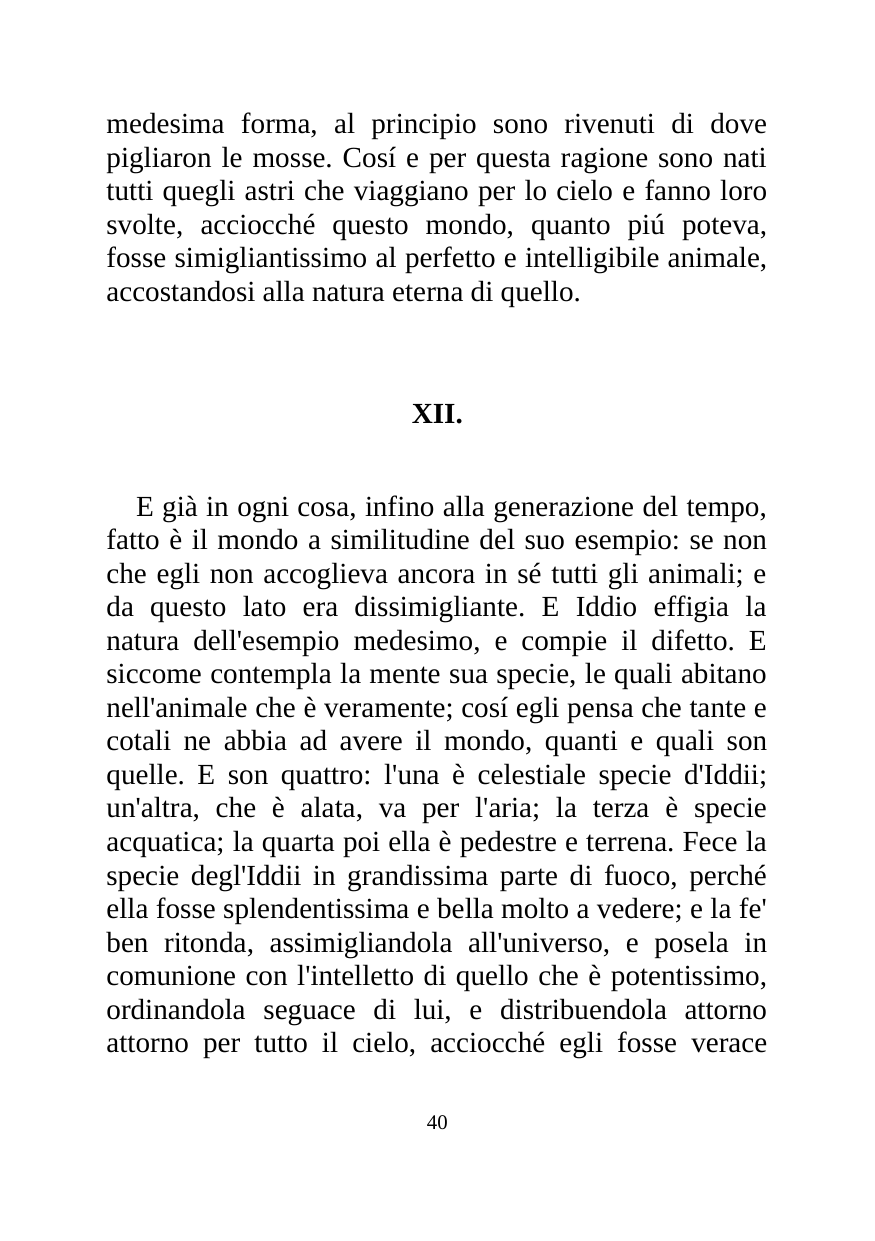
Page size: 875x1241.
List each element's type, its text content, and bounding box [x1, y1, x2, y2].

text E già in ogni cosa, infino alla generazione del tempo, fatto è il mondo a similitudine del suo esempio: se non che egli non accoglieva ancora in sé tutti gli animali; e da questo lato era dissimigliante. E Iddio effigia la natura dell'esempio medesimo, e compie il difetto. E siccome contempla la mente sua specie, le quali abitano nell'animale che è veramente; cosí egli pensa che tante e cotali ne abbia ad avere il mondo, quanti e quali son quelle. E son quattro: l'una è celestiale specie d'Iddii; un'altra, che è alata, va per l'aria; la terza è specie acquatica; la quarta poi ella è pedestre e terrena. Fece la specie degl'Iddii in grandissima parte di fuoco, perché ella fosse splendentissima e bella molto a vedere; e la fe' ben ritonda, assimigliandola all'universo, e posela in comunione con l'intelletto di quello che è potentissimo, ordinandola seguace di lui, e distribuendola attorno attorno per tutto il cielo, acciocché egli fosse verace [106, 489, 768, 1059]
subtitle XII. [106, 396, 768, 429]
text medesima forma, al principio sono rivenuti di dove pigliaron le mosse. Cosí e per questa ragione sono nati tutti quegli astri che viaggiano per lo cielo e fanno loro svolte, acciocché questo mondo, quanto piú poteva, fosse simigliantissimo al perfetto e intelligibile animale, accostandosi alla natura eterna di quello. [106, 106, 768, 307]
